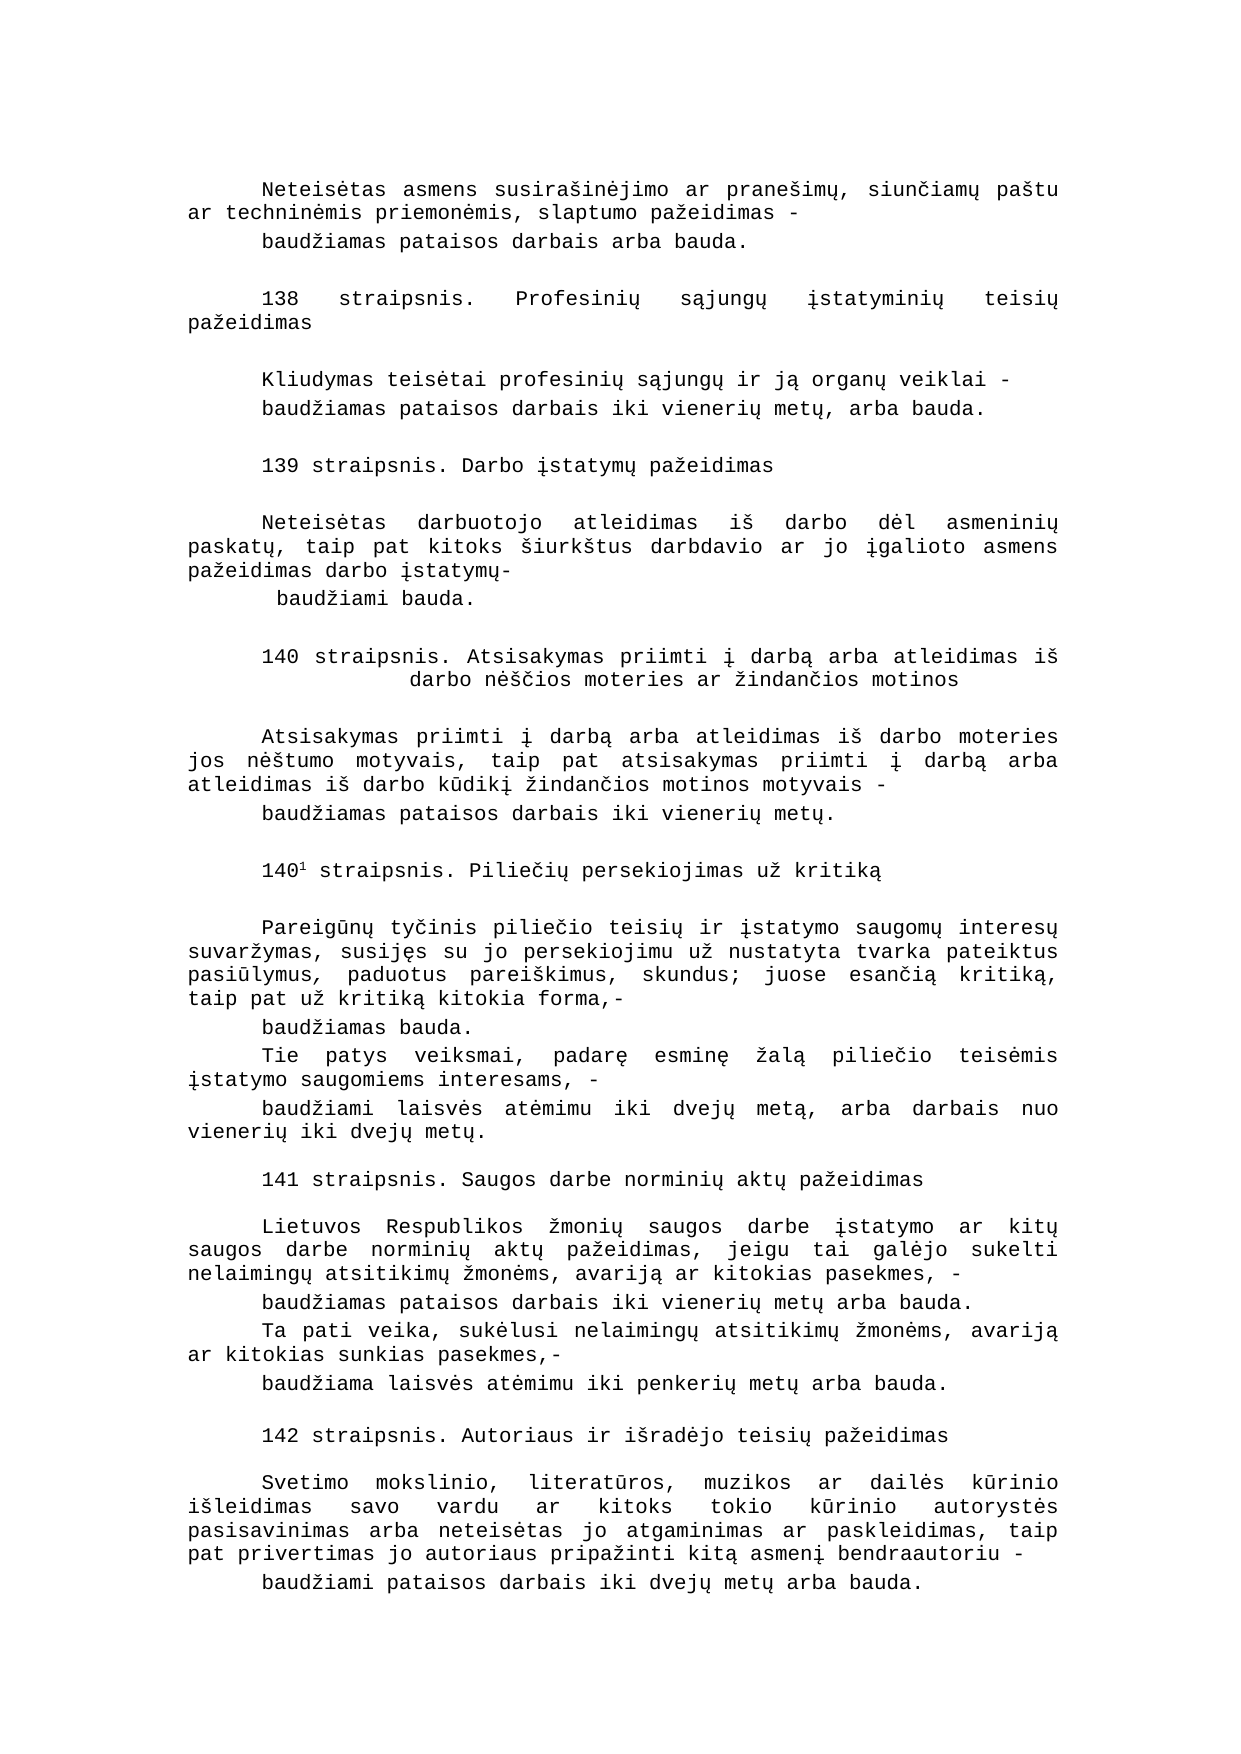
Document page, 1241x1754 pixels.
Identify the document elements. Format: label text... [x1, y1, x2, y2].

text 142 straipsnis. Autoriaus ir išradėjo teisių pažeidimas [207, 1425, 1059, 1449]
text 140 straipsnis. Atsisakymas priimti į darbą arba atleidimas iš darbo nėščios moteries ar žindančios motinos [261, 646, 1059, 693]
text Svetimo mokslinio, literatūros, muzikos ar dailės kūrinio išleidimas savo vardu ar kitoks tokio kūrinio autorystės pasisavinimas arba neteisėtas jo atgaminimas ar paskleidimas, taip pat privertimas jo autoriaus pripažinti kitą asmenį bendraautoriu - [187, 1472, 1059, 1567]
text Kliudymas teisėtai profesinių sąjungų ir ją organų veiklai - [187, 369, 1059, 393]
text Neteisėtas darbuotojo atleidimas iš darbo dėl asmeninių paskatų, taip pat kitoks šiurkštus darbdavio ar jo įgalioto asmens pažeidimas darbo įstatymų- [187, 512, 1059, 583]
text baudžiami laisvės atėmimu iki dvejų metą, arba darbais nuo vienerių iki dvejų metų. [187, 1098, 1059, 1145]
text baudžiami pataisos darbais iki dvejų metų arba bauda. [187, 1572, 1059, 1596]
text Pareigūnų tyčinis piliečio teisių ir įstatymo saugomų interesų suvaržymas, susijęs su jo persekiojimu už nustatyta tvarka pateiktus pasiūlymus, paduotus pareiškimus, skundus; juose esančią kritiką, taip pat už kritiką kitokia forma,- [187, 917, 1059, 1012]
text baudžiamas pataisos darbais arba bauda. [187, 231, 1059, 254]
text 1401 straipsnis. Piliečių persekiojimas už kritiką [187, 860, 1059, 883]
text Atsisakymas priimti į darbą arba atleidimas iš darbo moteries jos nėštumo motyvais, taip pat atsisakymas priimti į darbą arba atleidimas iš darbo kūdikį žindančios motinos motyvais - [187, 727, 1059, 797]
text baudžiamas pataisos darbais iki vienerių metų, arba bauda. [187, 398, 1059, 421]
text Tie patys veiksmai, padarę esminę žalą piliečio teisėmis įstatymo saugomiems interesams, - [187, 1045, 1059, 1093]
text Ta pati veika, sukėlusi nelaimingų atsitikimų žmonėms, avariją ar kitokias sunkias pasekmes,- [187, 1320, 1059, 1368]
text 139 straipsnis. Darbo įstatymų pažeidimas [187, 455, 1059, 479]
text Neteisėtas asmens susirašinėjimo ar pranešimų, siunčiamų paštu ar techninėmis priemonėmis, slaptumo pažeidimas - [187, 179, 1059, 226]
text baudžiama laisvės atėmimu iki penkerių metų arba bauda. [187, 1373, 1059, 1396]
text 138 straipsnis. Profesinių sąjungų įstatyminių teisių pažeidimas [187, 288, 1059, 336]
text baudžiamas pataisos darbais iki vienerių metų arba bauda. [187, 1292, 1059, 1315]
text baudžiami bauda. [202, 588, 1059, 612]
text Lietuvos Respublikos žmonių saugos darbe įstatymo ar kitų saugos darbe norminių aktų pažeidimas, jeigu tai galėjo sukelti nelaimingų atsitikimų žmonėms, avariją ar kitokias pasekmes, - [187, 1216, 1059, 1287]
text baudžiamas bauda. [187, 1017, 1059, 1040]
text 141 straipsnis. Saugos darbe norminių aktų pažeidimas [209, 1168, 1059, 1192]
text baudžiamas pataisos darbais iki vienerių metų. [187, 802, 1059, 826]
